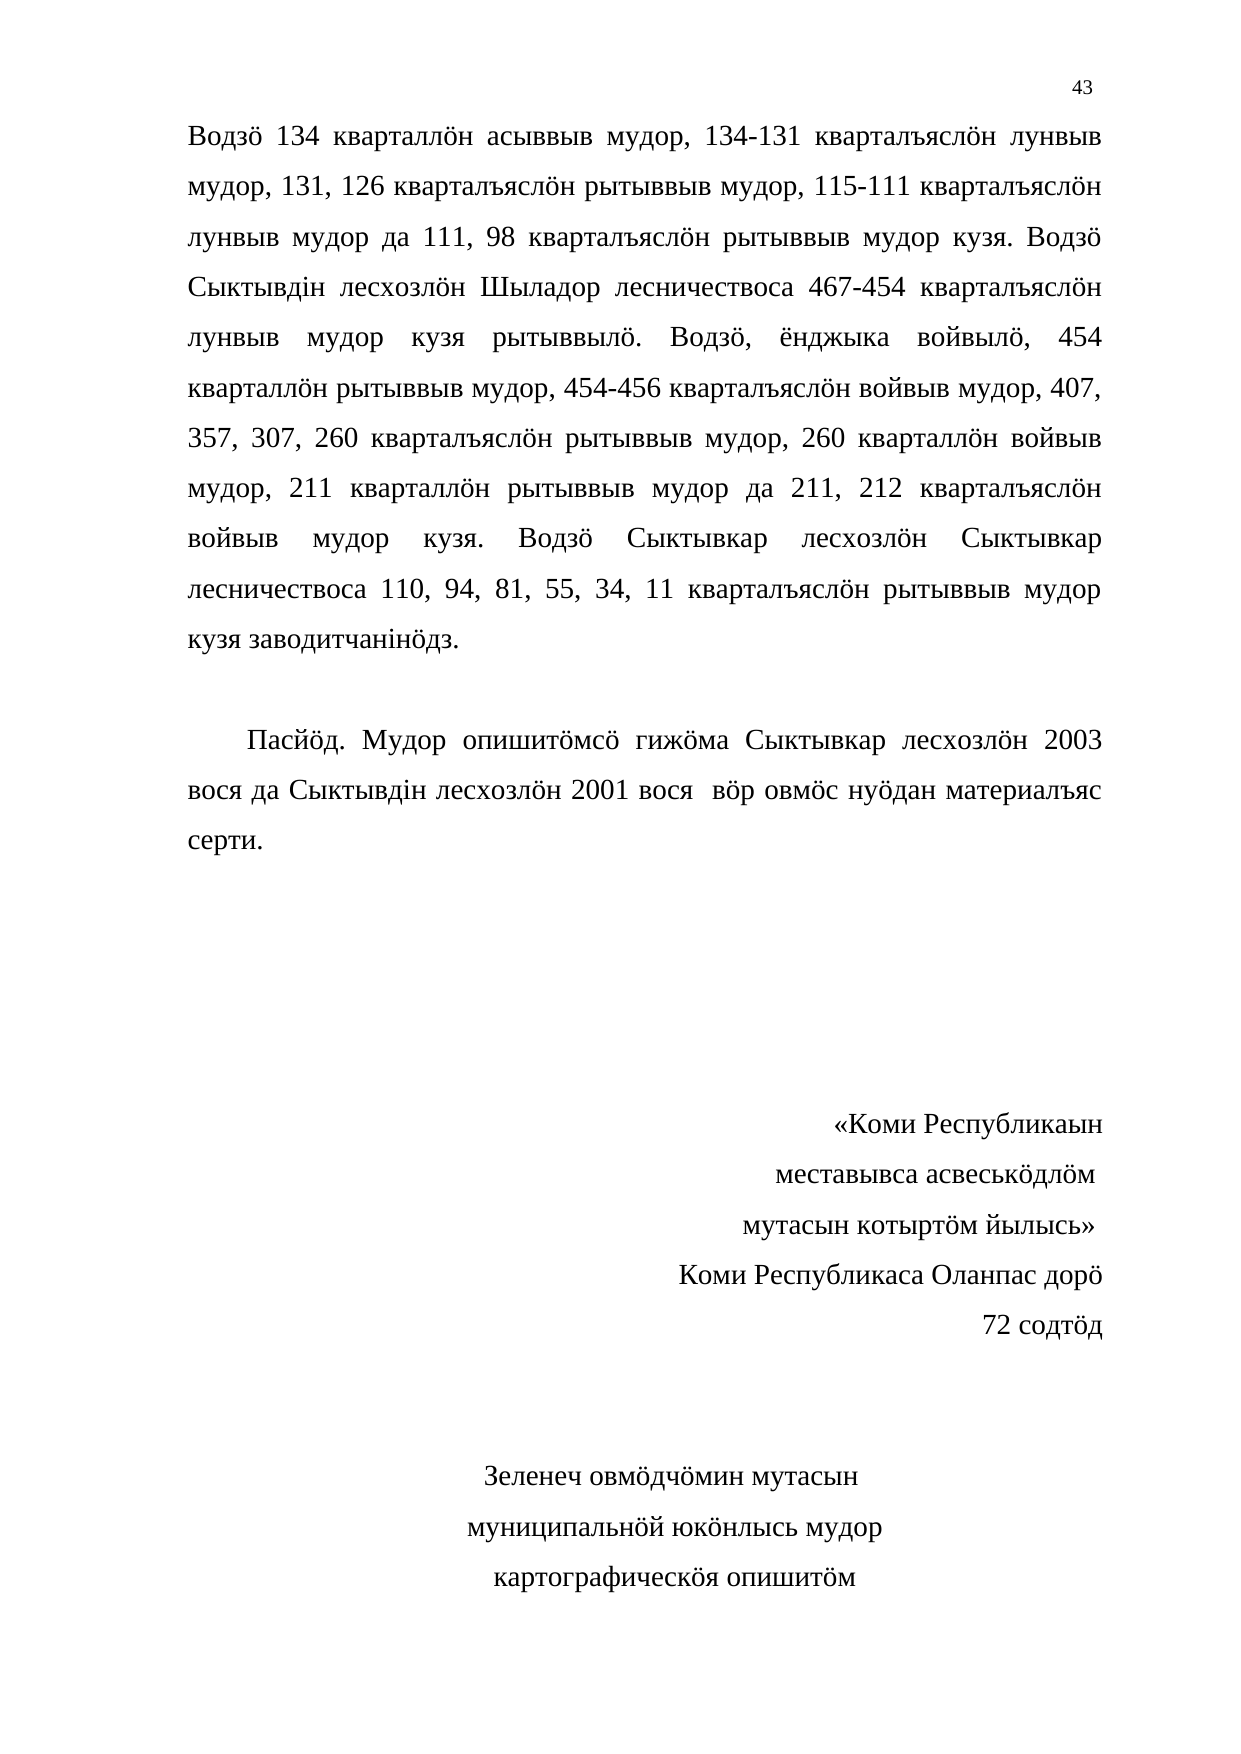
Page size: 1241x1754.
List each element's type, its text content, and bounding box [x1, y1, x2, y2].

text мутасын котыртöм йылысь» [187, 1207, 1103, 1240]
text Пасйöд. Мудор опишитöмсö гижöма Сыктывкар лесхозлöн 2003 вося да Сыктывдiн лесхозлöн 2001 вося вöр овмöс нуöдан материалъяс серти. [187, 722, 1103, 856]
text муниципальнöй юкöнлысь мудор [187, 1509, 1103, 1542]
subtitle Зеленеч овмöдчöмин мутасын [187, 1458, 1103, 1492]
text Коми Республикаса Оланпас дорö [187, 1257, 1103, 1291]
text «Коми Республикаын [187, 1106, 1103, 1140]
subtitle Водзö 134 кварталлöн асыввыв мудор, 134-131 кварталъяслöн лунвыв мудор, 131, 126 кварталъяслöн рытыввыв мудор, 115-111 кварталъяслöн лунвыв мудор да 111, 98 кварталъяслöн рытыввыв мудор кузя. Водзö Сыктывдiн лесхозлöн Шыладор лесничествоса 467-454 кварталъяслöн лунвыв мудор кузя рытыввылö. Водзö, ёнджыка войвылö, 454 кварталлöн рытыввыв мудор, 454-456 кварталъяслöн войвыв мудор, 407, 357, 307, 260 кварталъяслöн рытыввыв мудор, 260 кварталлöн войвыв мудор, 211 кварталлöн рытыввыв мудор да 211, 212 кварталъяслöн войвыв мудор кузя. Водзö Сыктывкар лесхозлöн Сыктывкар лесничествоса 110, 94, 81, 55, 34, 11 кварталъяслöн рытыввыв мудор кузя заводитчанiнöдз. [187, 118, 1103, 655]
text 72 содтöд [187, 1307, 1103, 1341]
text меставывса асвеськöдлöм [187, 1156, 1103, 1190]
text картографическöя опишитöм [187, 1559, 1103, 1592]
